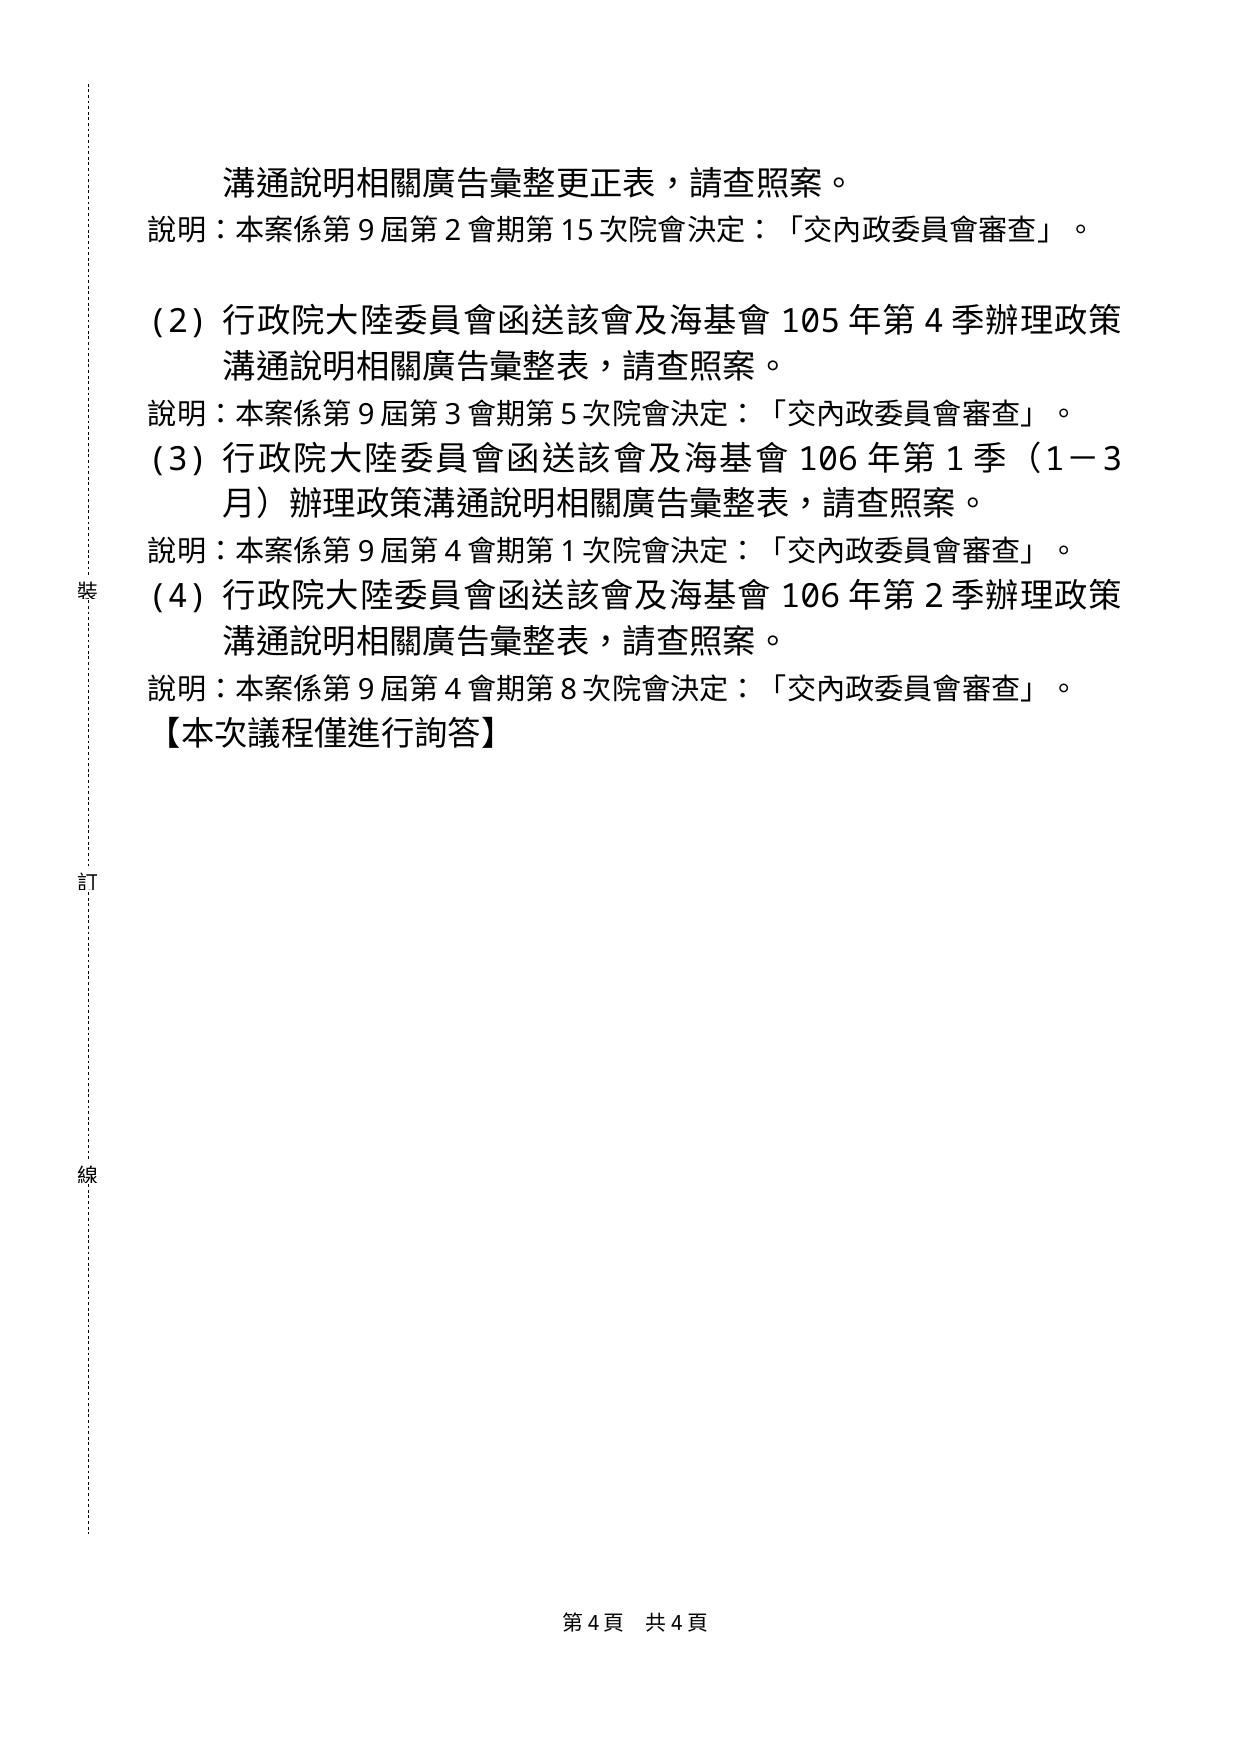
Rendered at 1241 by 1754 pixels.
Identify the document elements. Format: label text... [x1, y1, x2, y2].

list 行政院大陸委員會函送該會及海基會106年第2季辦理政策溝通說明相關廣告彙整表，請查照案。 [148, 571, 1122, 662]
text 說明：本案係第9屆第2會期第15次院會決定：「交內政委員會審查」。 [148, 204, 1122, 250]
text 說明：本案係第9屆第3會期第5次院會決定：「交內政委員會審查」。 [148, 387, 1122, 433]
text 說明：本案係第9屆第4會期第1次院會決定：「交內政委員會審查」。 [148, 525, 1122, 571]
list 行政院大陸委員會函送該會及海基會106年第1季（1－3月）辦理政策溝通說明相關廣告彙整表，請查照案。 [148, 433, 1122, 525]
list 溝通說明相關廣告彙整更正表，請查照案。 [148, 158, 1122, 204]
text 【本次議程僅進行詢答】 [148, 708, 1122, 754]
list 行政院大陸委員會函送該會及海基會105年第4季辦理政策溝通說明相關廣告彙整表，請查照案。 [148, 296, 1122, 387]
text 說明：本案係第9屆第4會期第8次院會決定：「交內政委員會審查」。 [148, 662, 1122, 708]
